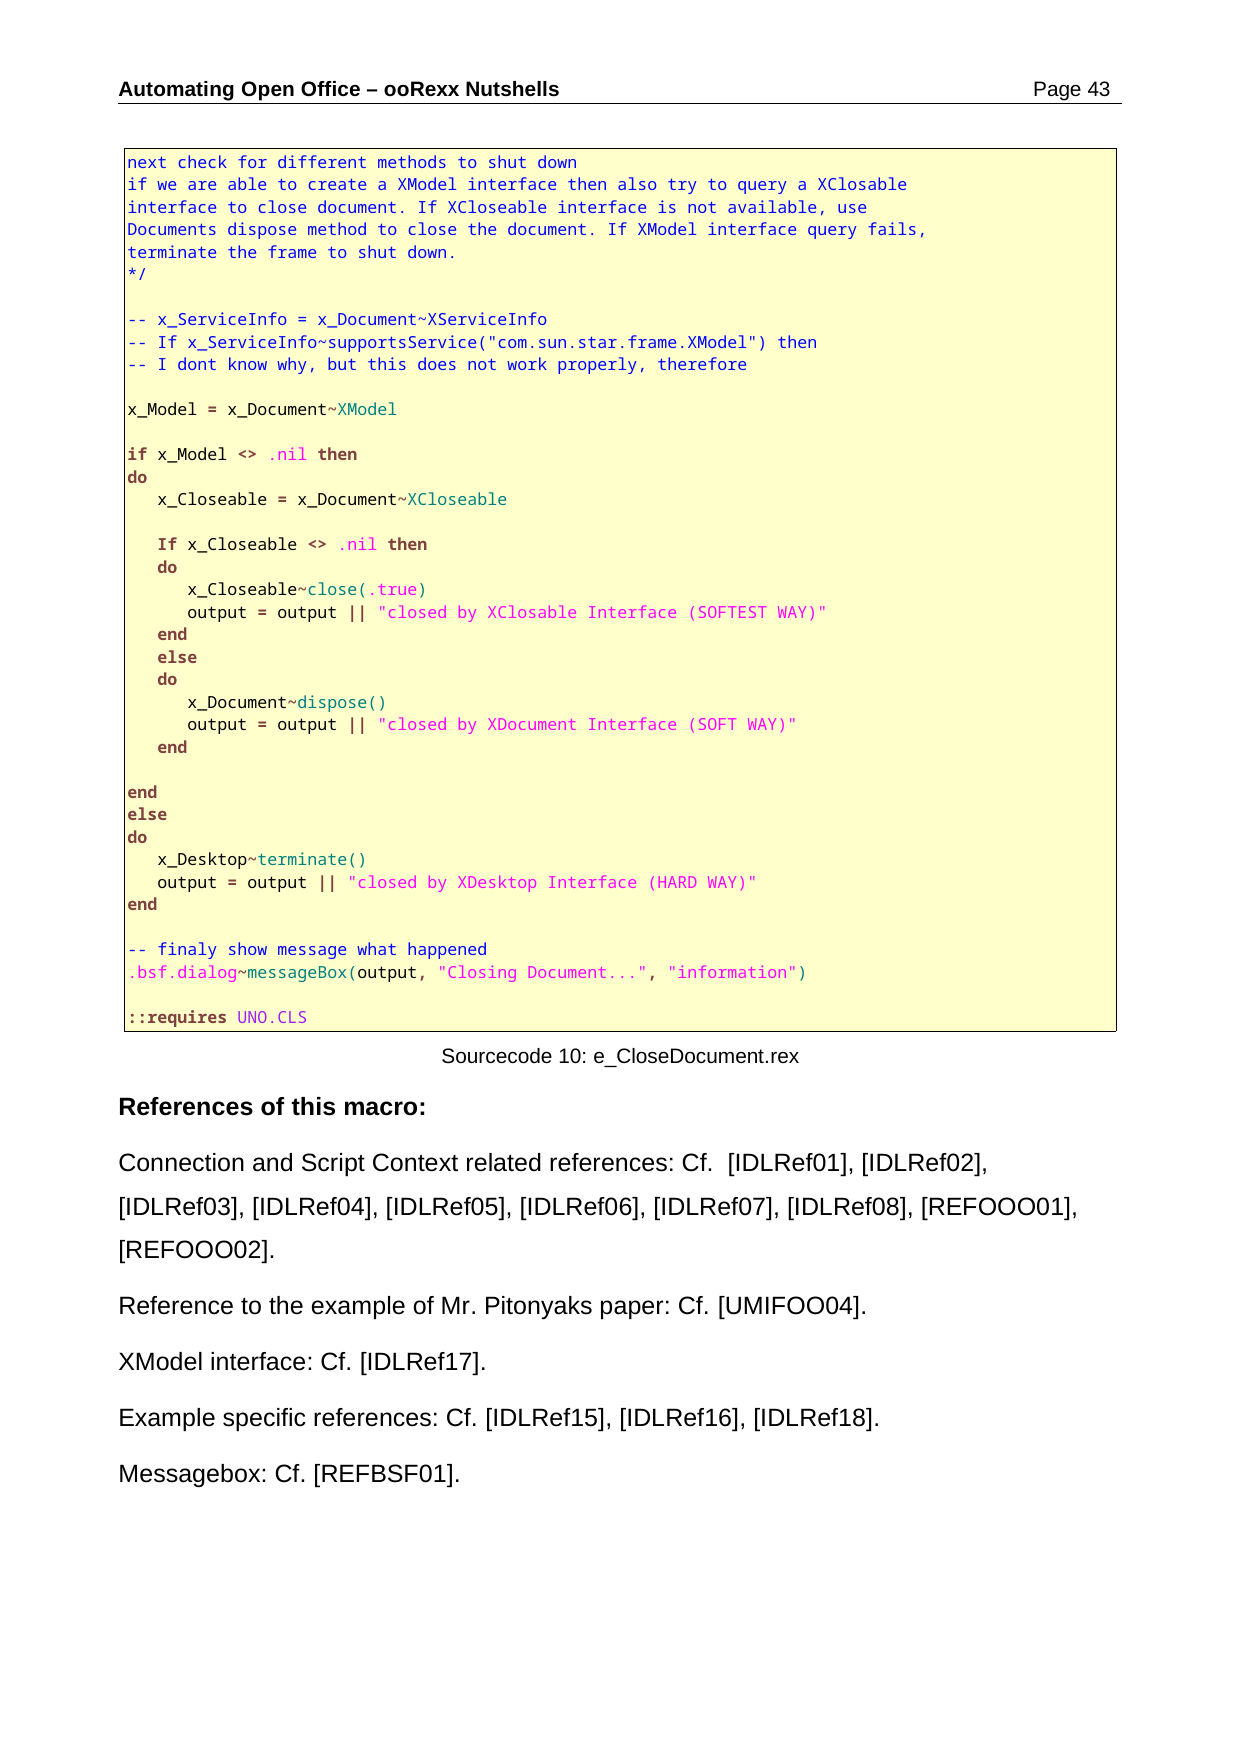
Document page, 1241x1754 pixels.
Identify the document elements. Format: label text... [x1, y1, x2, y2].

text XModel interface: Cf. [IDLRef17]. [118, 1347, 1122, 1376]
text Connection and Script Context related references: Cf. [IDLRef01], [IDLRef02], [IDLRef03], [IDLRef04], [IDLRef05], [IDLRef06], [IDLRef07], [IDLRef08], [REFOOO01], [REFOOO02]. [118, 1148, 1122, 1264]
text References of this macro: [118, 1092, 1122, 1121]
text Example specific references: Cf. [IDLRef15], [IDLRef16], [IDLRef18]. [118, 1403, 1122, 1432]
text next check for different methods to shut down if we are able to create a XModel interface then also try to query a XClosable interface to close document. If XCloseable interface is not available, use Documents dispose method to close the document. If XModel interface query fails, terminate the frame to shut down. */ -- x_ServiceInfo = x_Document~XServiceInfo -- If x_ServiceInfo~supportsService("com.sun.star.frame.XModel") then -- I dont know why, but this does not work properly, therefore x_Model = x_Document~XModel if x_Model <> .nil then do x_Closeable = x_Document~XCloseable If x_Closeable <> .nil then do x_Closeable~close(.true) output = output || "closed by XClosable Interface (SOFTEST WAY)" end else do x_Document~dispose() output = output || "closed by XDocument Interface (SOFT WAY)" end end else do x_Desktop~terminate() output = output || "closed by XDesktop Interface (HARD WAY)" end -- finaly show message what happened .bsf.dialog~messageBox(output, "Closing Document...", "information") ::requires UNO.CLS [125, 149, 1116, 1031]
text Reference to the example of Mr. Pitonyaks paper: Cf. [UMIFOO04]. [118, 1291, 1122, 1320]
text Sourcecode 10: e_CloseDocument.rex [118, 1044, 1122, 1068]
text Messagebox: Cf. [REFBSF01]. [118, 1459, 1122, 1488]
